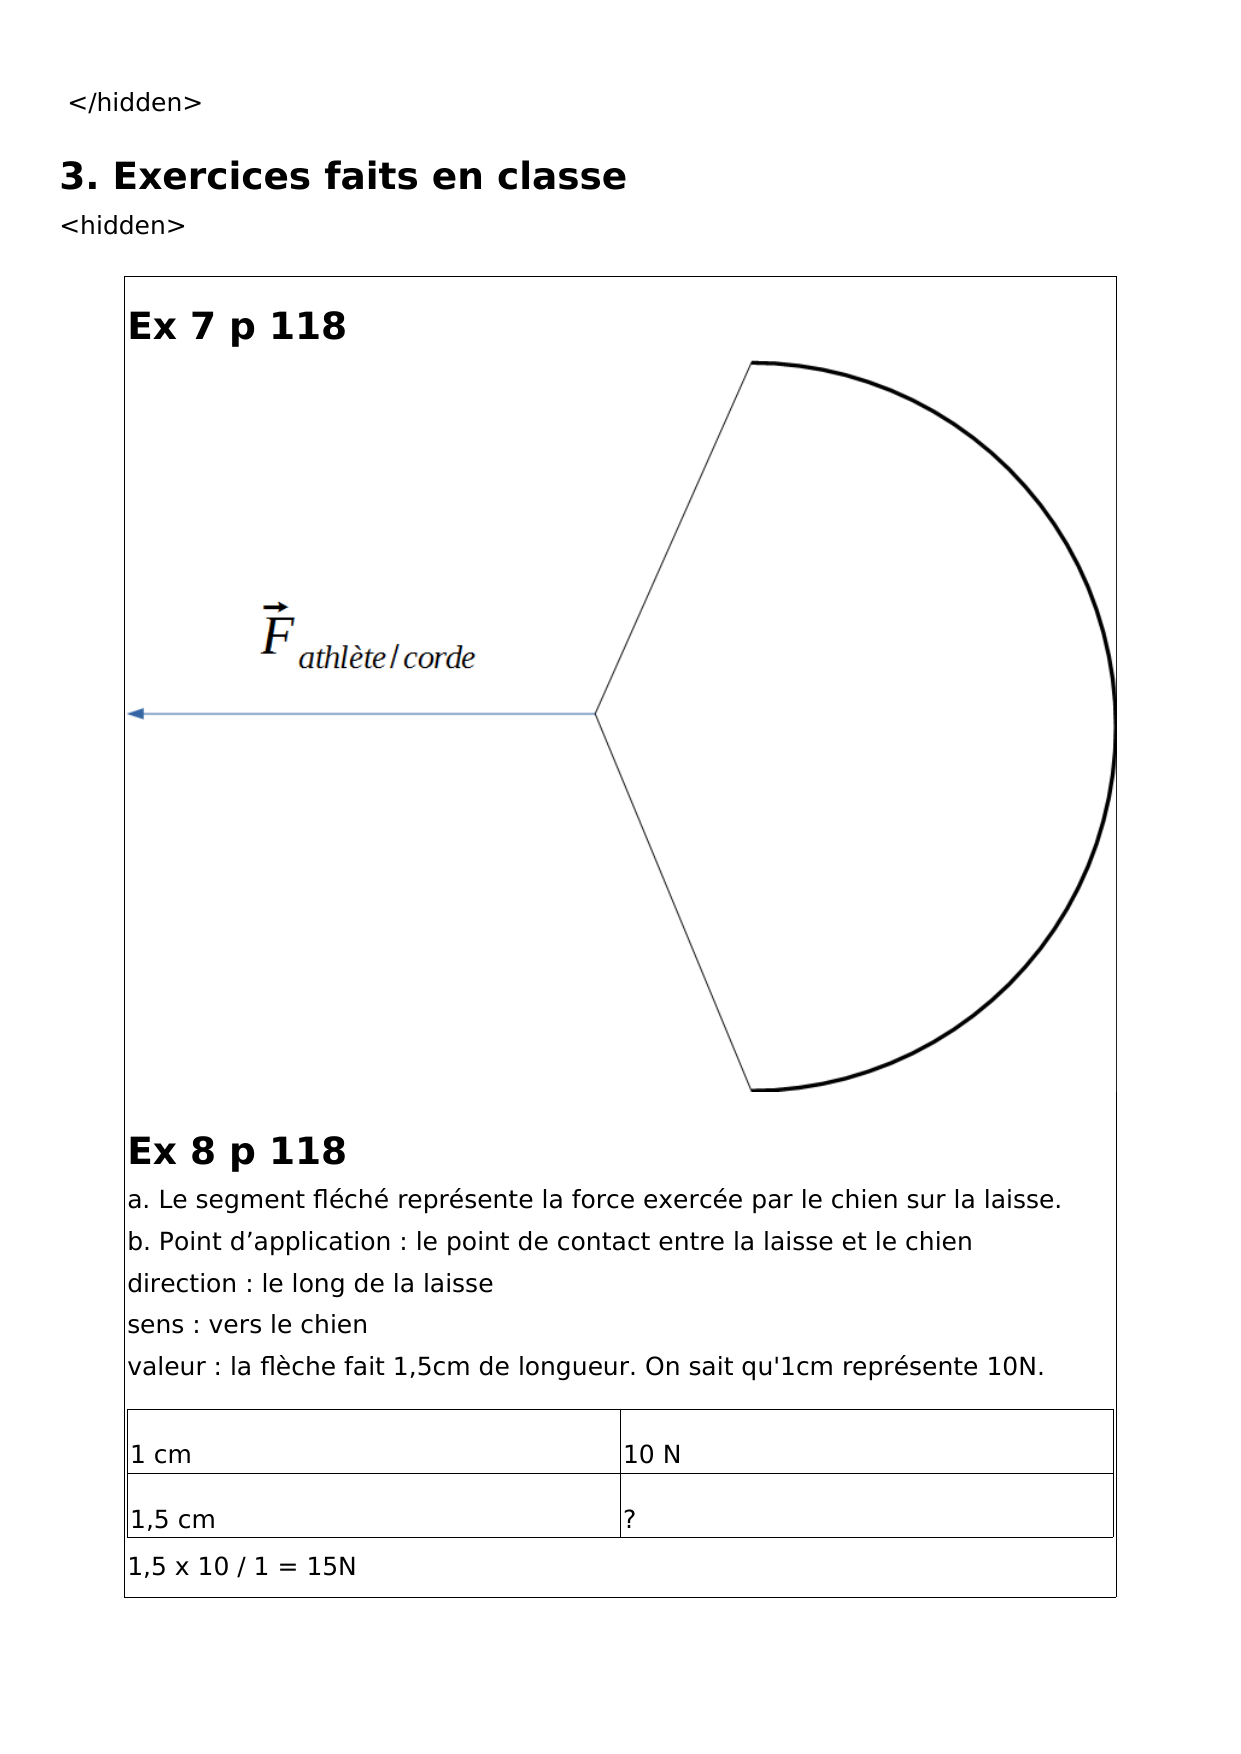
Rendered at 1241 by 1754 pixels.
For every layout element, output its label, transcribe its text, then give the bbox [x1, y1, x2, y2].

table_cell 1,5 cm [128, 1474, 620, 1537]
table_header Ex 7 p 118 Ex 8 p 118 a. Le segment fléché représente la force exercée par le chien sur la laisse. b. Point d’application : le point de contact entre la laisse et le chien direction : le long de la laisse sens : vers le chien valeur : la flèche fait 1,5cm de longueur. On sait qu'1cm représente 10N. 1,5 x 10 / 1 = 15N [125, 277, 1116, 1597]
text [59, 1659, 1181, 1688]
picture [127, 360, 1117, 1092]
table_cell ? [621, 1474, 1113, 1537]
text <hidden> [59, 211, 1181, 240]
table_header 1 cm [128, 1410, 620, 1473]
subtitle 3. Exercices faits en classe [59, 155, 1181, 198]
text </hidden> [59, 59, 1181, 117]
table_header 10 N [621, 1410, 1113, 1473]
